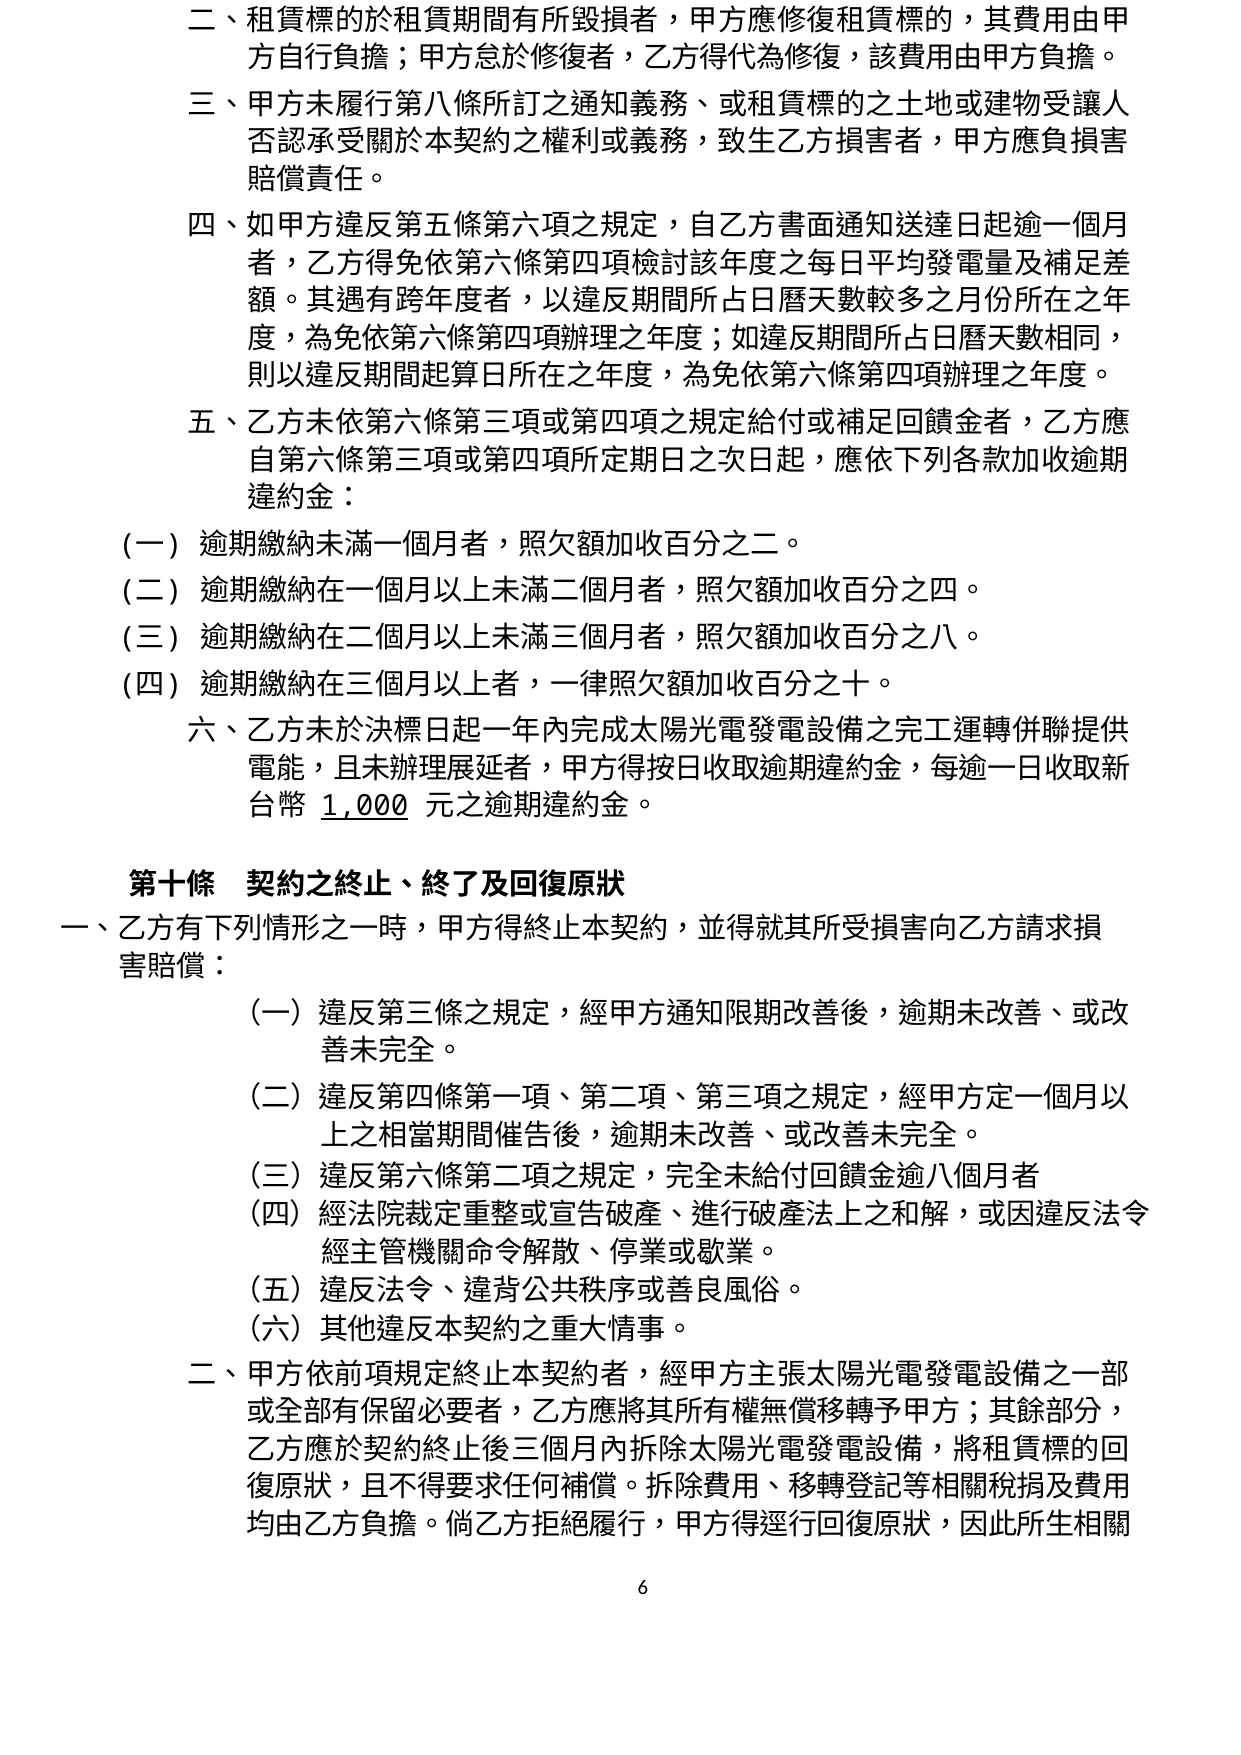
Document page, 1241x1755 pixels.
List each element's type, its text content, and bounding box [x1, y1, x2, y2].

text （四）經法院裁定重整或宣告破產、進行破產法上之和解，或因違反法令經主管機關命令解散、停業或歇業。 [232, 1194, 1167, 1269]
text 三、甲方未履行第八條所訂之通知義務、或租賃標的之土地或建物受讓人否認承受關於本契約之權利或義務，致生乙方損害者，甲方應負損害賠償責任。 [188, 84, 1131, 197]
text （六）其他違反本契約之重大情事。 [232, 1309, 1167, 1347]
text 五、乙方未依第六條第三項或第四項之規定給付或補足回饋金者，乙方應自第六條第三項或第四項所定期日之次日起，應依下列各款加收逾期違約金： [188, 402, 1131, 515]
subtitle 第十條 契約之終止、終了及回復原狀 [128, 864, 1167, 902]
text (四) 逾期繳納在三個月以上者，一律照欠額加收百分之十。 [118, 664, 1131, 702]
text (二) 逾期繳納在一個月以上未滿二個月者，照欠額加收百分之四。 [118, 571, 1131, 608]
text （一）違反第三條之規定，經甲方通知限期改善後，逾期未改善、或改善未完全。 [232, 993, 1131, 1068]
text 四、如甲方違反第五條第六項之規定，自乙方書面通知送達日起逾一個月者，乙方得免依第六條第四項檢討該年度之每日平均發電量及補足差額。其遇有跨年度者，以違反期間所占日曆天數較多之月份所在之年度，為免依第六條第四項辦理之年度；如違反期間所占日曆天數相同，則以違反期間起算日所在之年度，為免依第六條第四項辦理之年度。 [188, 206, 1132, 393]
text （五）違反法令、違背公共秩序或善良風俗。 [232, 1271, 1167, 1308]
text 六、乙方未於決標日起一年內完成太陽光電發電設備之完工運轉併聯提供電能，且未辦理展延者，甲方得按日收取逾期違約金，每逾一日收取新台幣 1,000 元之逾期違約金。 [188, 711, 1132, 823]
text 二、租賃標的於租賃期間有所毀損者，甲方應修復租賃標的，其費用由甲方自行負擔；甲方怠於修復者，乙方得代為修復，該費用由甲方負擔。 [188, 0, 1131, 75]
text (三) 逾期繳納在二個月以上未滿三個月者，照欠額加收百分之八。 [118, 617, 1131, 655]
text 一、乙方有下列情形之一時，甲方得終止本契約，並得就其所受損害向乙方請求損害賠償： [60, 909, 1131, 984]
text （二）違反第四條第一項、第二項、第三項之規定，經甲方定一個月以上之相當期間催告後，逾期未改善、或改善未完全。 [232, 1077, 1131, 1152]
text (一) 逾期繳納未滿一個月者，照欠額加收百分之二。 [118, 524, 1131, 562]
text （三）違反第六條第二項之規定，完全未給付回饋金逾八個月者 [232, 1156, 1167, 1193]
text 二、甲方依前項規定終止本契約者，經甲方主張太陽光電發電設備之一部或全部有保留必要者，乙方應將其所有權無償移轉予甲方；其餘部分，乙方應於契約終止後三個月內拆除太陽光電發電設備，將租賃標的回復原狀，且不得要求任何補償。拆除費用、移轉登記等相關稅捐及費用均由乙方負擔。倘乙方拒絕履行，甲方得逕行回復原狀，因此所生相關 [187, 1354, 1131, 1542]
